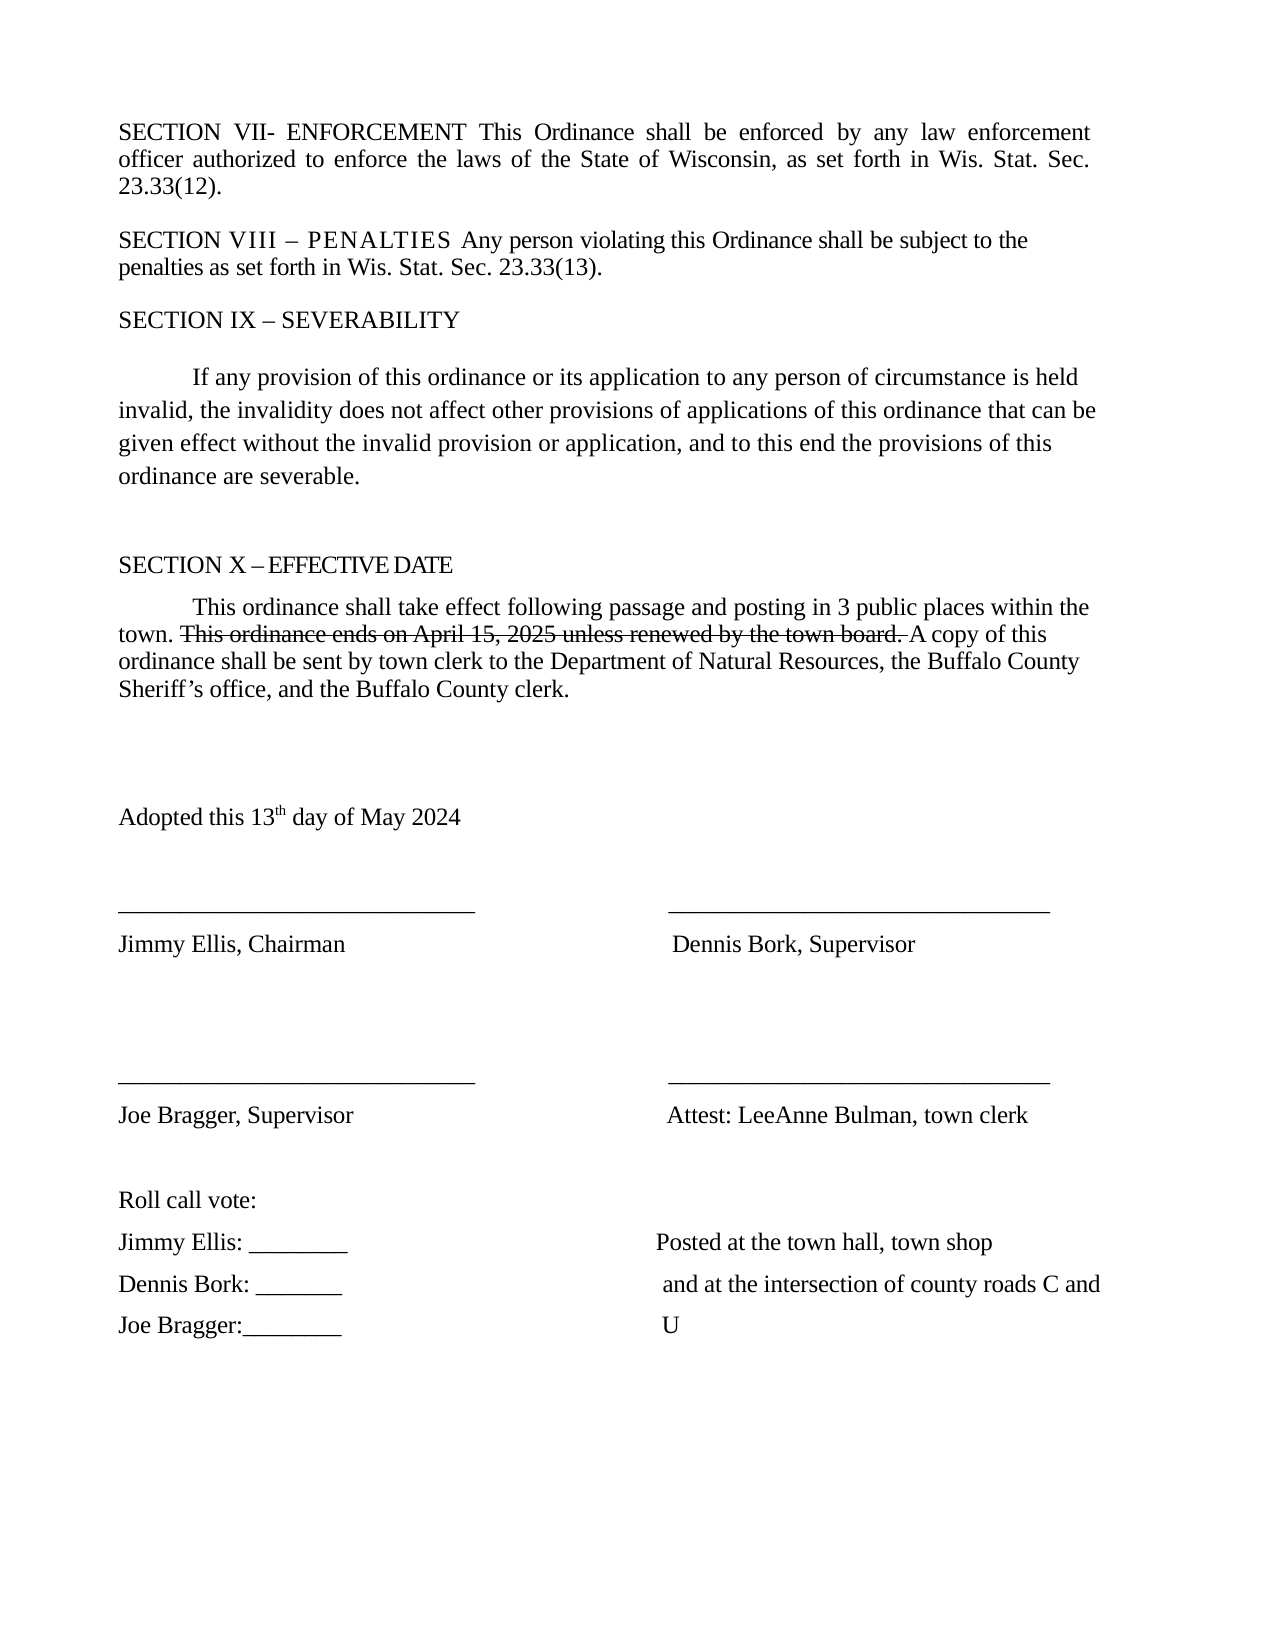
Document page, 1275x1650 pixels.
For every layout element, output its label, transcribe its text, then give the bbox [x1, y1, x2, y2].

text Dennis Bork: _______ and at the intersection of county roads C and [118, 1270, 1111, 1298]
text This ordinance shall take effect following passage and posting in 3 public places within the town. This ordinance ends on April 15, 2025 unless renewed by the town board. A copy of this ordinance shall be sent by town clerk to the Department of Natural Resources, the Buffalo County Sheriff’s office, and the Buffalo County clerk. [118, 593, 1111, 703]
text _____________________________ _______________________________ [118, 889, 1111, 916]
text _____________________________ _______________________________ [118, 1059, 1111, 1087]
text SECTION X – EFFECTIVE DATE [118, 551, 1111, 578]
text Roll call vote: [118, 1187, 1111, 1214]
text SECTION IX – SEVERABILITY [118, 305, 1157, 333]
text SECTION VIII – PENALTIES Any person violating this Ordinance shall be subject to the penalties as set forth in Wis. Stat. Sec. 23.33(13). [118, 228, 1112, 281]
text Joe Bragger, Supervisor Attest: LeeAnne Bulman, town clerk [118, 1101, 1111, 1129]
text If any provision of this ordinance or its application to any person of circumstance is held invalid, the invalidity does not affect other provisions of applications of this ordinance that can be given effect without the invalid provision or application, and to this end the provisions of this ordinance are severable. [118, 362, 1157, 490]
text Adopted this 13th day of May 2024 [118, 804, 1111, 831]
text Jimmy Ellis: ________ Posted at the town hall, town shop [118, 1228, 1111, 1256]
text SECTION VII- ENFORCEMENT This Ordinance shall be enforced by any law enforcement officer authorized to enforce the laws of the State of Wisconsin, as set forth in Wis. Stat. Sec. 23.33(12). [118, 118, 1091, 200]
text Jimmy Ellis, Chairman Dennis Bork, Supervisor [118, 931, 1111, 958]
text Joe Bragger:________ U [118, 1312, 1111, 1339]
